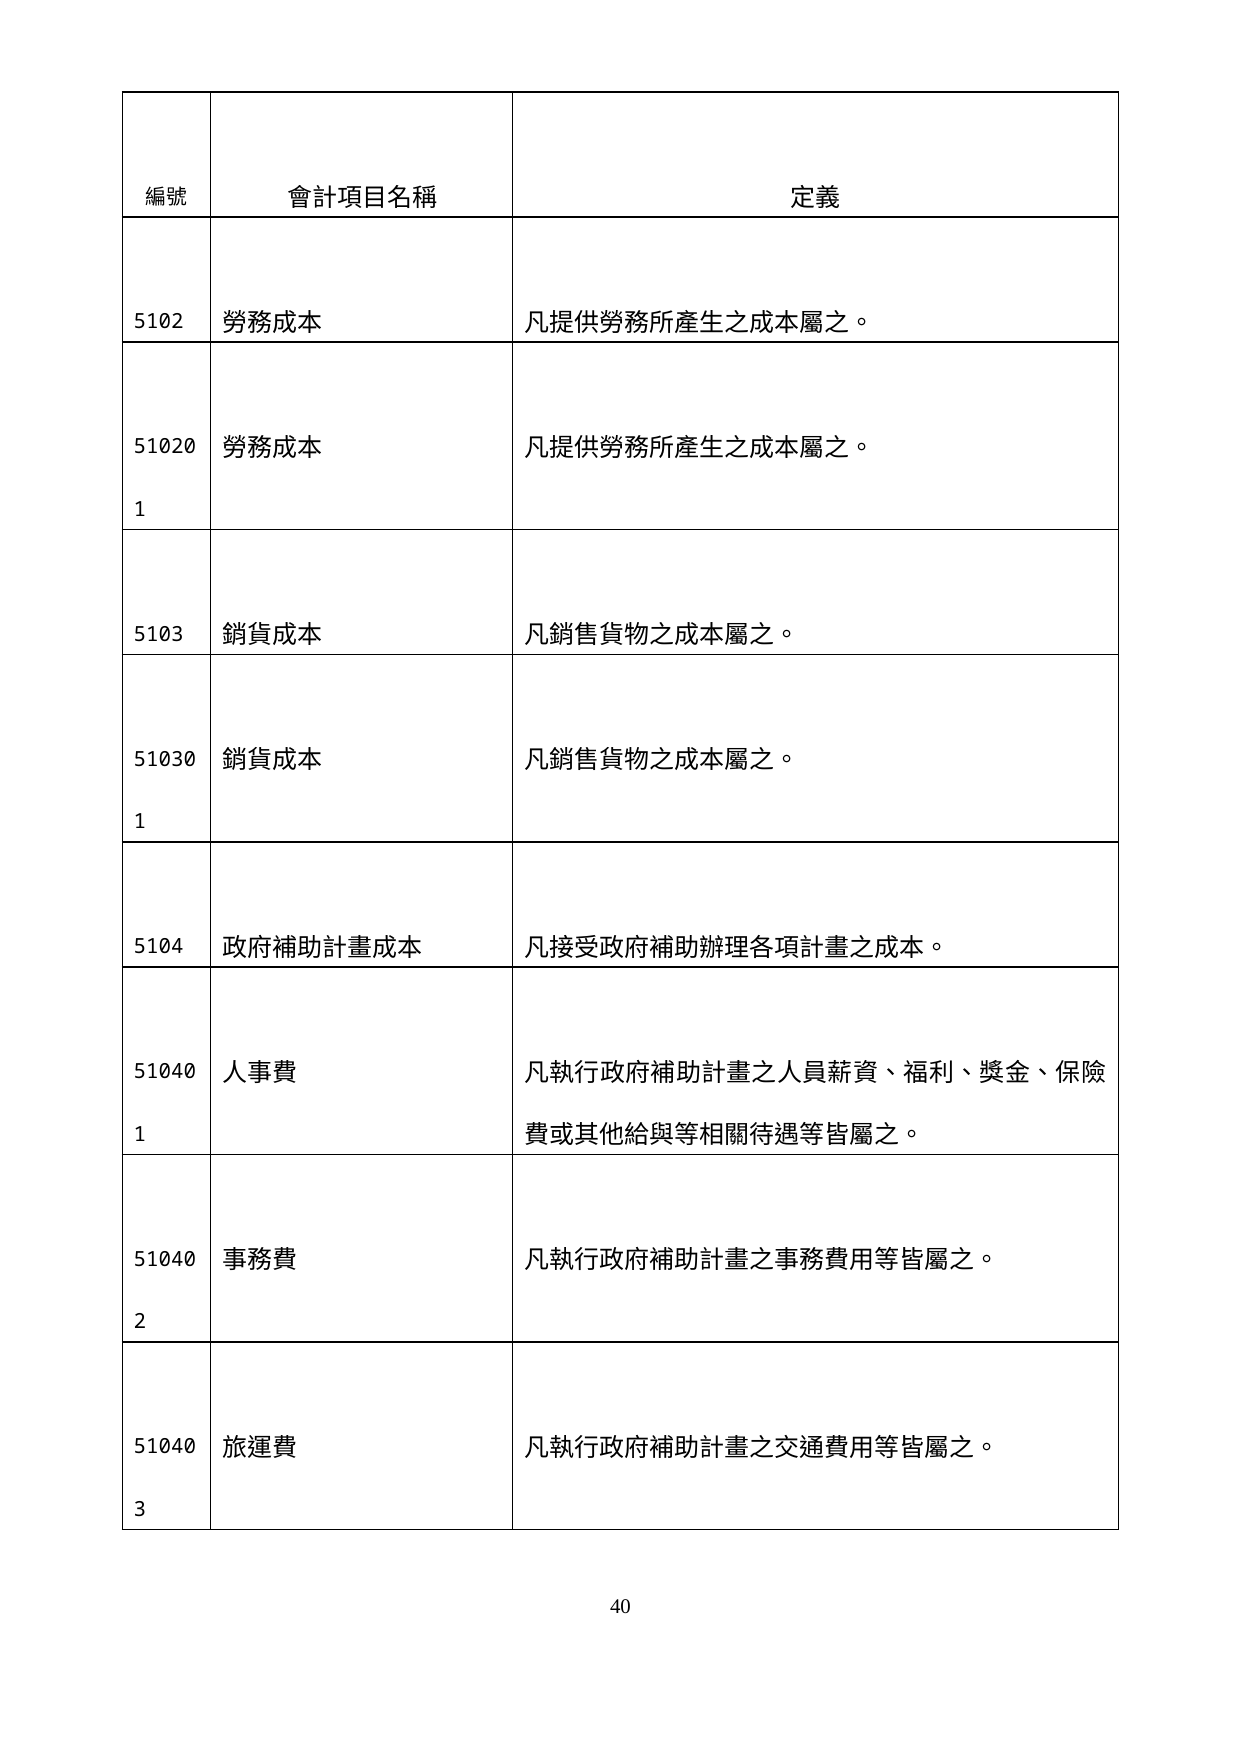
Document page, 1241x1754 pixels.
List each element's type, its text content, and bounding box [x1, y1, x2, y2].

table_cell 勞務成本 [211, 218, 512, 341]
table_cell 旅運費 [211, 1343, 512, 1529]
table_cell 5103 [123, 530, 210, 654]
table_cell 勞務成本 [211, 343, 512, 529]
table_cell 人事費 [211, 968, 512, 1154]
table_cell 政府補助計畫成本 [211, 843, 512, 966]
table_header 會計項目名稱 [211, 93, 512, 216]
table_cell 5104 [123, 843, 210, 966]
table_header 編號 [123, 93, 210, 216]
table_cell 凡提供勞務所產生之成本屬之。 [513, 218, 1118, 341]
table_cell 5102 [123, 218, 210, 341]
table_cell 510301 [123, 655, 210, 841]
table_cell 510403 [123, 1343, 210, 1529]
table_cell 凡執行政府補助計畫之事務費用等皆屬之。 [513, 1155, 1118, 1341]
table_cell 凡銷售貨物之成本屬之。 [513, 530, 1118, 654]
table_cell 凡執行政府補助計畫之人員薪資、福利、獎金、保險費或其他給與等相關待遇等皆屬之。 [513, 968, 1118, 1154]
table_cell 510201 [123, 343, 210, 529]
table_cell 凡執行政府補助計畫之交通費用等皆屬之。 [513, 1343, 1118, 1529]
table_cell 510401 [123, 968, 210, 1154]
table_cell 凡提供勞務所產生之成本屬之。 [513, 343, 1118, 529]
table_cell 銷貨成本 [211, 530, 512, 654]
table_cell 銷貨成本 [211, 655, 512, 841]
table_cell 凡銷售貨物之成本屬之。 [513, 655, 1118, 841]
table_cell 凡接受政府補助辦理各項計畫之成本。 [513, 843, 1118, 966]
table_cell 事務費 [211, 1155, 512, 1341]
table_header 定義 [513, 93, 1118, 216]
table_cell 510402 [123, 1155, 210, 1341]
